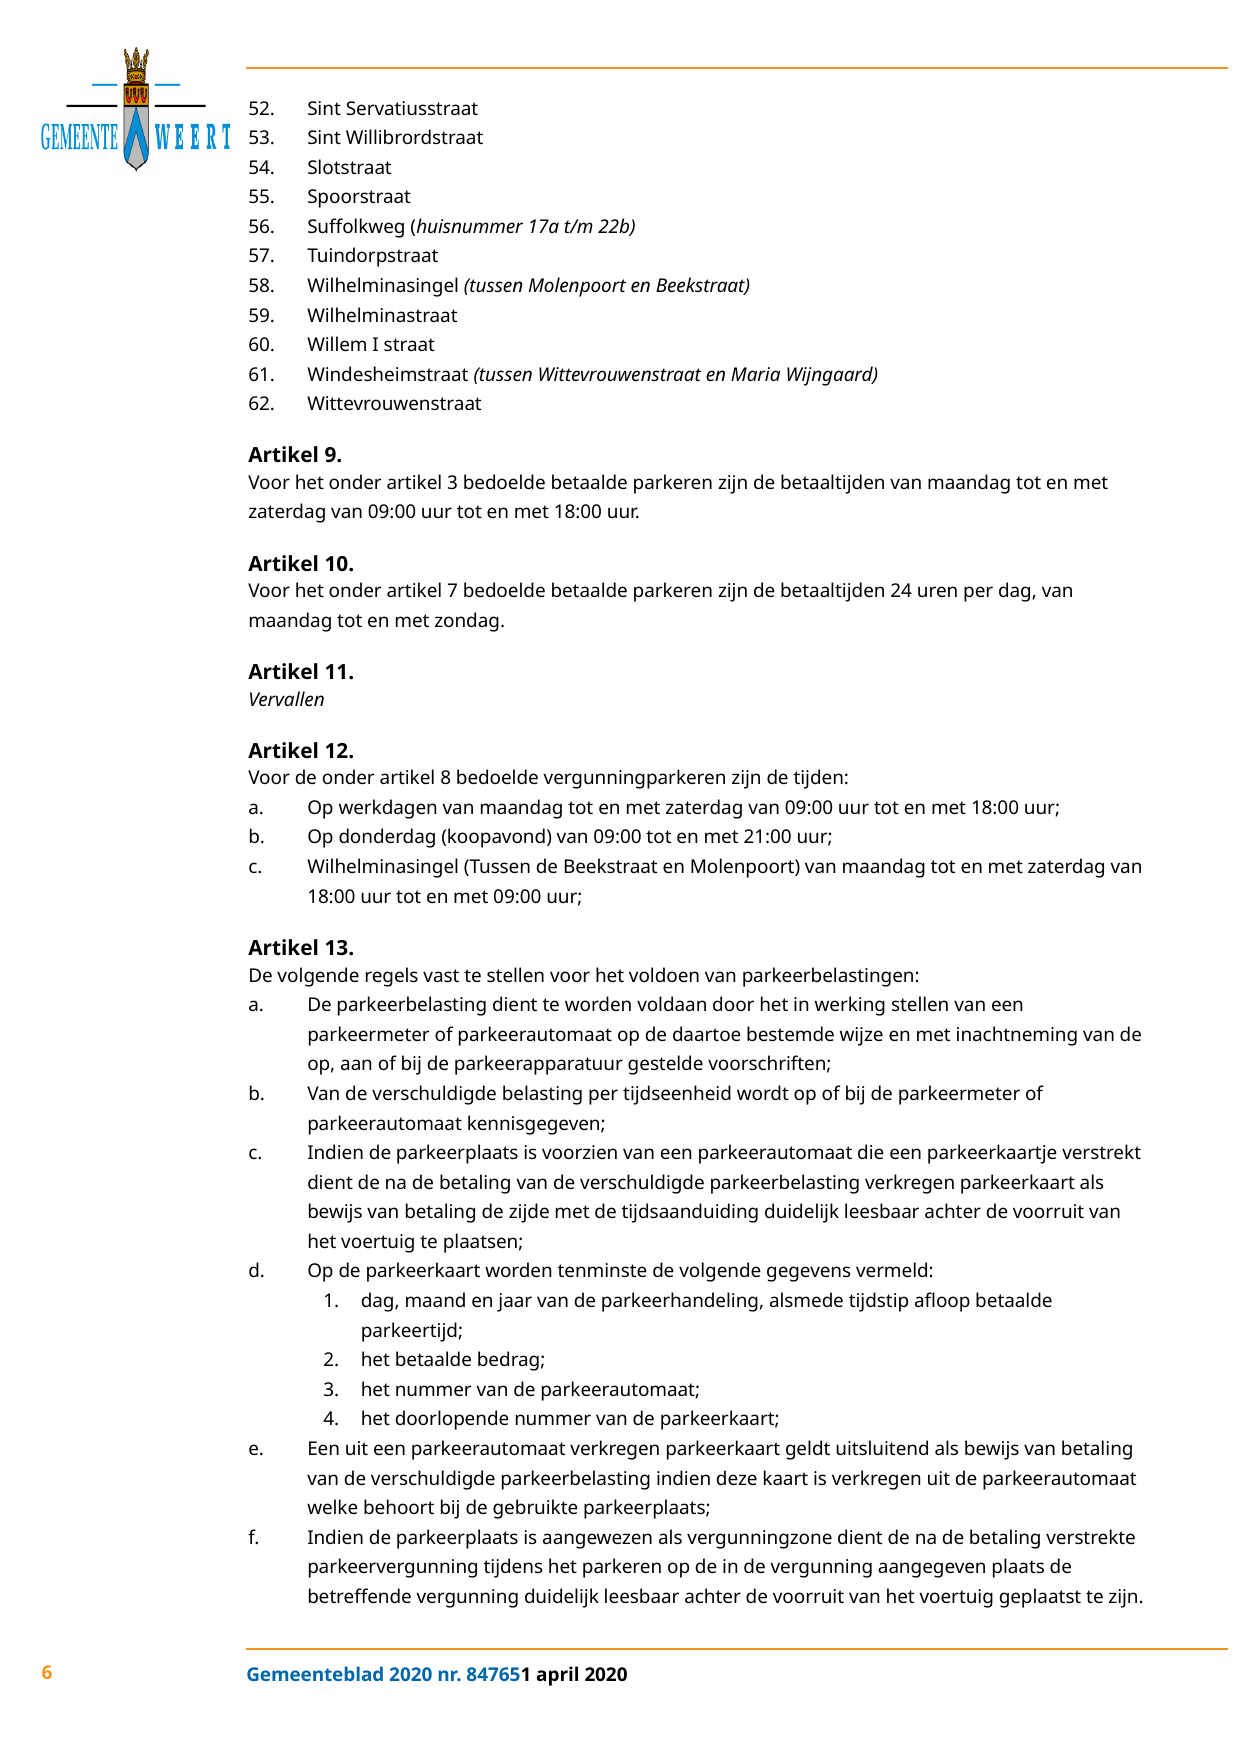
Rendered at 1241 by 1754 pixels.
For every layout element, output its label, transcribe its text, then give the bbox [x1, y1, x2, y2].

list De parkeerbelasting dient te worden voldaan door het in werking stellen van een parkeermeter of parkeerautomaat op de daartoe bestemde wijze en met inachtneming van de op, aan of bij de parkeerapparatuur gestelde voorschriften; [248, 991, 1152, 1076]
list Indien de parkeerplaats is aangewezen als vergunningzone dient de na de betaling verstrekte parkeervergunning tijdens het parkeren op de in de vergunning aangegeven plaats de betreffende vergunning duidelijk leesbaar achter de voorruit van het voertuig geplaatst te zijn. [248, 1524, 1152, 1609]
list het betaalde bedrag; [323, 1346, 1152, 1372]
text Artikel 12. [248, 736, 1152, 764]
picture [41, 47, 231, 172]
list Indien de parkeerplaats is voorzien van een parkeerautomaat die een parkeerkaartje verstrekt dient de na de betaling van de verschuldigde parkeerbelasting verkregen parkeerkaart als bewijs van betaling de zijde met de tijdsaanduiding duidelijk leesbaar achter de voorruit van het voertuig te plaatsen; [248, 1139, 1152, 1254]
list het nummer van de parkeerautomaat; [323, 1376, 1152, 1402]
list Van de verschuldigde belasting per tijdseenheid wordt op of bij de parkeermeter of parkeerautomaat kennisgegeven; [248, 1080, 1152, 1135]
text Voor het onder artikel 3 bedoelde betaalde parkeren zijn de betaaltijden van maandag tot en met zaterdag van 09:00 uur tot en met 18:00 uur. [248, 469, 1152, 524]
text De volgende regels vast te stellen voor het voldoen van parkeerbelastingen: [248, 962, 1152, 987]
list Wilhelminasingel (Tussen de Beekstraat en Molenpoort) van maandag tot en met zaterdag van 18:00 uur tot en met 09:00 uur; [248, 853, 1152, 909]
text Vervallen [248, 686, 1152, 711]
table_cell Aldenborghstraat Beekpoort (huisnummers 1, 1a en 3) Begijnenhofstraat Biemansstraat Coenraad Abelstraat (tussen Molenpoort en Jean Verheggenstraat) Driesveldlaan (even huisnummers) Egmondstraat Fatimalaan Franse Patersstraat Geertenhof Gieterijstraat Graaf Jacobstraat Graafschap Hornelaan (tussen Maaslandlaan en Baroniestraat) Heer Gerardstraat Henricus Woutersstraat Hertogstraat Hofakkerstraat (huisnummers 5, 7, 9, 11, 13, 15, 17, 19, 21, 23, 25) Jan Truijenstraat Jean Verheggenstraat Johanna van Meursstraat Julianalaan (tussen Louis Regoutstraat en Poldermansstraat) Kannunikenstraat Limcostraat Lindanusstraat Looimolenstraat (vanaf huisnummer 24 tot en met 59) Maaseikerweg (huisnummers 11, 11a, 13, 17, 19, 21) Maria Hart Maria Wijngaard Mariënhagelaan Meewisstraat Minderbroederslaan (vanaf huisnummer 13) Molenveldstraat (tussen Wilhelminastraat en Weerterbeekweg/Slachterijstraat) Nieuwstraat Observantenstraat Oude Hushoverweg Oudenakkerstraat (tussen Regentesselaan en Victor de Stuersstraat) Parallelweg Penitentenstraat (gedeelte tussen huisnummer 92 tot en met 116) Pius-X Hof Regentesselaan Regulierenstraat Sint Antoniusstraat Sint Catharinastraat Sint Hubertusstraat Sint Hieronymusstraat Sint Isidoruspassage Sint Jorisstraat Sint Jozefslaan (huisnummers 6 t/m 100 en 25 t/m 119) Sint Maartenslaan (huisnummer 19 t/m 41) Sint Mathiasstraat Sint Paulusstraat (Ventweg huisnummer 27, 29, 31,33, 33a, 35, 37,39, 41) Sint Servatiusstraat Sint Willibrordstraat Slotstraat Spoorstraat Suffolkweg (huisnummer 17a t/m 22b) Tuindorpstraat Wilhelminasingel (tussen Molenpoort en Beekstraat) Wilhelminastraat Willem I straat Windesheimstraat (tussen Wittevrouwenstraat en Maria Wijngaard) Wittevrouwenstraat [248, 95, 1152, 416]
list Op de parkeerkaart worden tenminste de volgende gegevens vermeld: [248, 1258, 1152, 1283]
text Artikel 11. [248, 657, 1152, 686]
text Artikel 13. [248, 933, 1152, 962]
text Voor de onder artikel 8 bedoelde vergunningparkeren zijn de tijden: [248, 764, 1152, 790]
list dag, maand en jaar van de parkeerhandeling, alsmede tijdstip afloop betaalde parkeertijd; [323, 1287, 1152, 1342]
list Op donderdag (koopavond) van 09:00 tot en met 21:00 uur; [248, 824, 1152, 849]
text Voor het onder artikel 7 bedoelde betaalde parkeren zijn de betaaltijden 24 uren per dag, van maandag tot en met zondag. [248, 577, 1152, 633]
list Een uit een parkeerautomaat verkregen parkeerkaart geldt uitsluitend als bewijs van betaling van de verschuldigde parkeerbelasting indien deze kaart is verkregen uit de parkeerautomaat welke behoort bij de gebruikte parkeerplaats; [248, 1435, 1152, 1520]
list Op werkdagen van maandag tot en met zaterdag van 09:00 uur tot en met 18:00 uur; [248, 794, 1152, 820]
text Artikel 9. [248, 440, 1152, 469]
text Artikel 10. [248, 549, 1152, 577]
list het doorlopende nummer van de parkeerkaart; [323, 1406, 1152, 1431]
